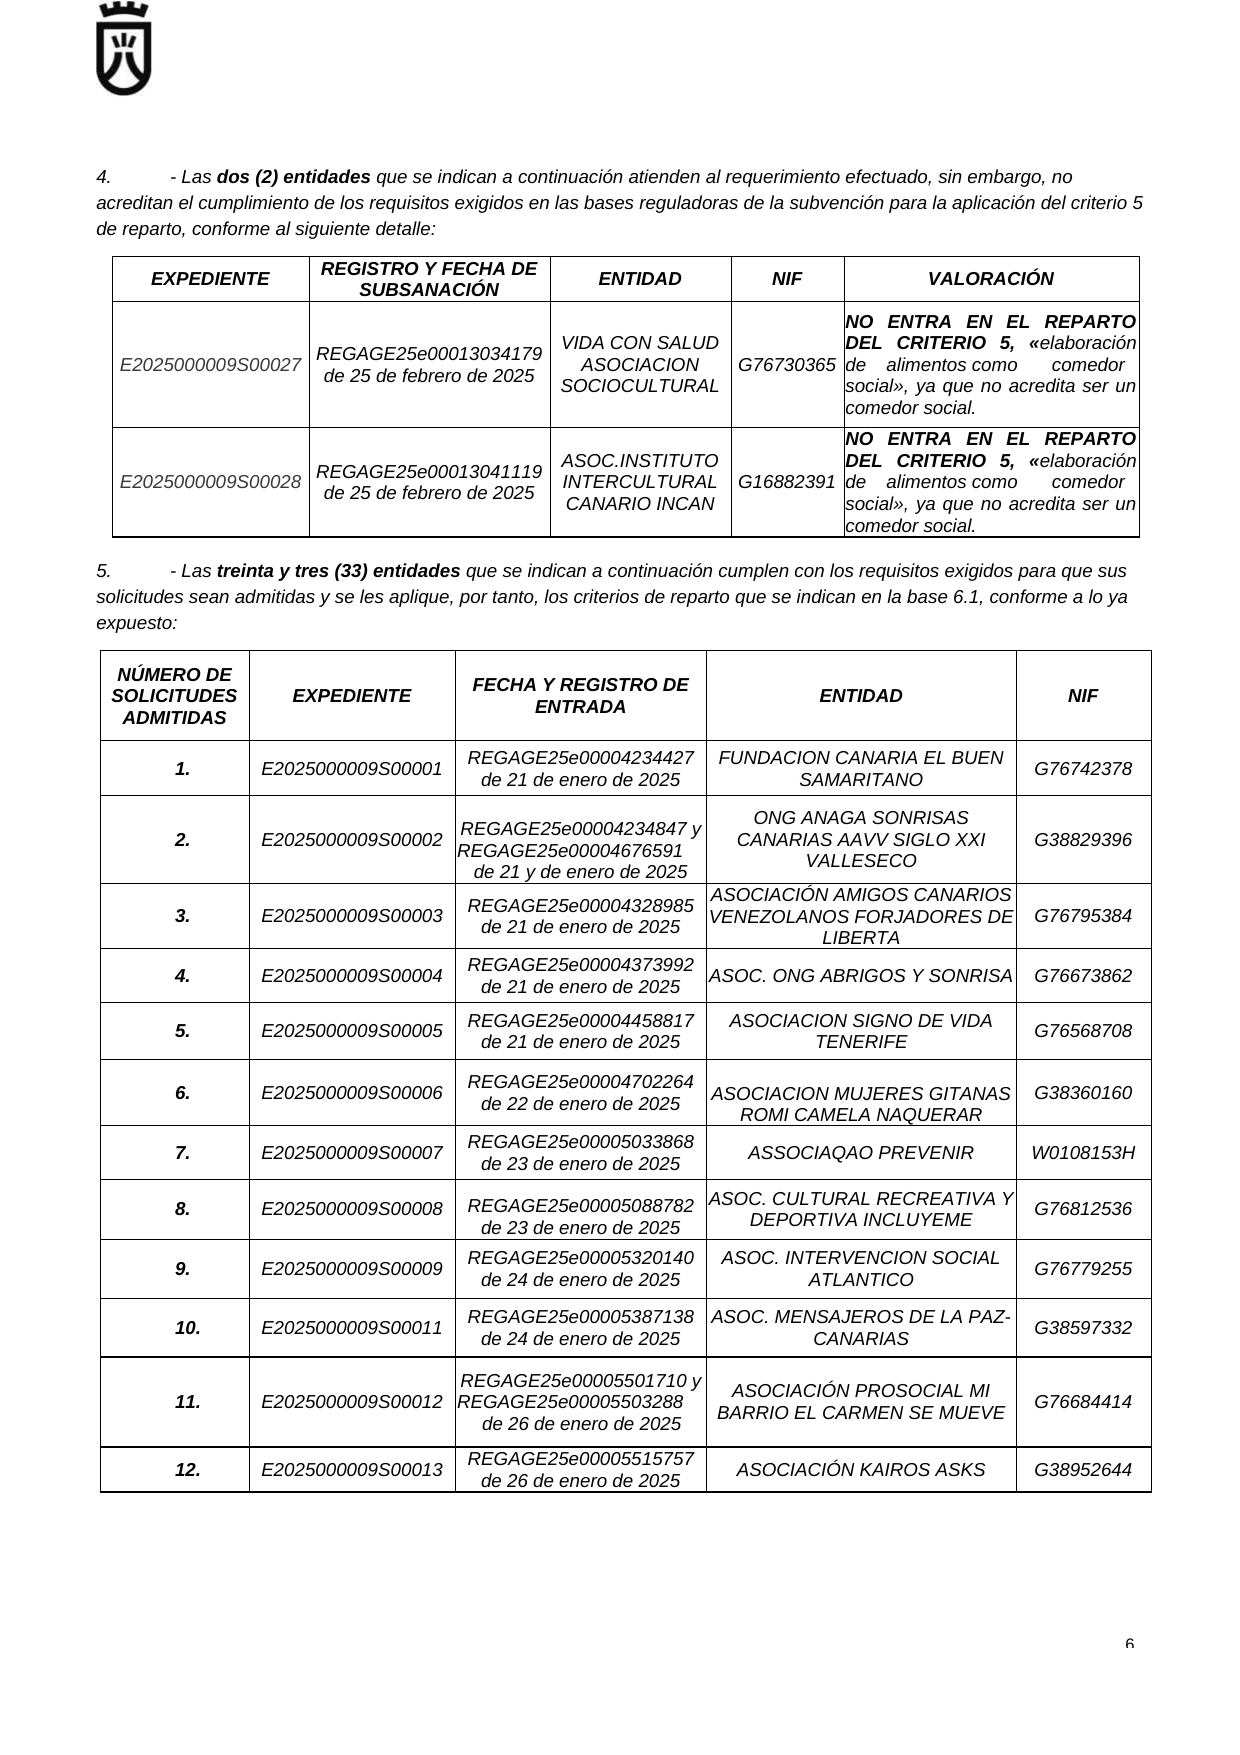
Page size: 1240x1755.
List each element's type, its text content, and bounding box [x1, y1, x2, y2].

table_header FECHA Y REGISTRO DE ENTRADA [456, 651, 706, 740]
table_cell E2025000009S00006 [250, 1060, 455, 1125]
table_cell NO ENTRA EN EL REPARTO DEL CRITERIO 5, «elaboración de alimentos como comedor social», ya que no acredita ser un comedor social. [845, 428, 1139, 536]
table_cell E2025000009S00002 [250, 796, 455, 883]
table_cell REGAGE25e00004328985 de 21 de enero de 2025 [456, 884, 706, 948]
table_cell REGAGE25e00013041119 de 25 de febrero de 2025 [310, 428, 550, 536]
table_cell REGAGE25e00005088782 de 23 de enero de 2025 [456, 1180, 706, 1238]
table_cell REGAGE25e00005033868 de 23 de enero de 2025 [456, 1126, 706, 1178]
table_header NÚMERO DE SOLICITUDES ADMITIDAS [101, 651, 249, 740]
table_header REGISTRO Y FECHA DE SUBSANACIÓN [310, 257, 550, 301]
table_cell E2025000009S00028 [113, 428, 309, 536]
table_cell REGAGE25e00004458817 de 21 de enero de 2025 [456, 1003, 706, 1059]
table_cell E2025000009S00009 [250, 1240, 455, 1297]
table_cell REGAGE25e00004702264 de 22 de enero de 2025 [456, 1060, 706, 1125]
table_cell 4. [101, 949, 249, 1002]
table_cell G38952644 [1017, 1448, 1151, 1491]
table_cell E2025000009S00005 [250, 1003, 455, 1059]
table_cell REGAGE25e00005320140 de 24 de enero de 2025 [456, 1240, 706, 1297]
table_cell E2025000009S00027 [113, 302, 309, 427]
table_cell 9. [101, 1240, 249, 1297]
table_cell 1. [101, 741, 249, 795]
table_cell ASSOCIAQAO PREVENIR [707, 1126, 1016, 1178]
table_cell 5. [101, 1003, 249, 1059]
table_cell E2025000009S00012 [250, 1358, 455, 1446]
table_cell ASOCIACION MUJERES GITANAS ROMI CAMELA NAQUERAR [707, 1060, 1016, 1125]
table_cell G76673862 [1017, 949, 1151, 1002]
table_cell REGAGE25e00005387138 de 24 de enero de 2025 [456, 1299, 706, 1356]
table_cell REGAGE25e00005501710 y REGAGE25e00005503288 de 26 de enero de 2025 [456, 1358, 706, 1446]
table_header NIF [732, 257, 844, 301]
table_cell G76730365 [732, 302, 844, 427]
table_cell G76779255 [1017, 1240, 1151, 1297]
table_cell 8. [101, 1180, 249, 1238]
table_cell FUNDACION CANARIA EL BUEN SAMARITANO [707, 741, 1016, 795]
table_cell G76684414 [1017, 1358, 1151, 1446]
table_cell G38597332 [1017, 1299, 1151, 1356]
table_cell ASOCIACIÓN AMIGOS CANARIOS VENEZOLANOS FORJADORES DE LIBERTA [707, 884, 1016, 948]
table_header ENTIDAD [707, 651, 1016, 740]
table_cell ASOC.INSTITUTO INTERCULTURAL CANARIO INCAN [551, 428, 731, 536]
table_cell 3. [101, 884, 249, 948]
table_cell 6. [101, 1060, 249, 1125]
table_cell 10. [101, 1299, 249, 1356]
table_cell ASOC. MENSAJEROS DE LA PAZ-CANARIAS [707, 1299, 1016, 1356]
table_header VALORACIÓN [845, 257, 1139, 301]
table_header ENTIDAD [551, 257, 731, 301]
table_cell ASOC. ONG ABRIGOS Y SONRISA [707, 949, 1016, 1002]
table_header NIF [1017, 651, 1151, 740]
table_cell ASOC. INTERVENCION SOCIAL ATLANTICO [707, 1240, 1016, 1297]
table_cell ASOC. CULTURAL RECREATIVA Y DEPORTIVA INCLUYEME [707, 1180, 1016, 1238]
table_cell G16882391 [732, 428, 844, 536]
table_cell ASOCIACION SIGNO DE VIDA TENERIFE [707, 1003, 1016, 1059]
table_cell NO ENTRA EN EL REPARTO DEL CRITERIO 5, «elaboración de alimentos como comedor social», ya que no acredita ser un comedor social. [845, 302, 1139, 427]
table_cell REGAGE25e00013034179 de 25 de febrero de 2025 [310, 302, 550, 427]
table_header EXPEDIENTE [113, 257, 309, 301]
table_cell G76812536 [1017, 1180, 1151, 1238]
table_cell REGAGE25e00004234427 de 21 de enero de 2025 [456, 741, 706, 795]
table_cell ASOCIACIÓN PROSOCIAL MI BARRIO EL CARMEN SE MUEVE [707, 1358, 1016, 1446]
table_cell E2025000009S00008 [250, 1180, 455, 1238]
table_cell ONG ANAGA SONRISAS CANARIAS AAVV SIGLO XXI VALLESECO [707, 796, 1016, 883]
table_cell G76795384 [1017, 884, 1151, 948]
list - Las treinta y tres (33) entidades que se indican a continuación cumplen con los requisitos exigidos para que sus solicitudes sean admitidas y se les aplique, por tanto, los criterios de reparto que se indican en la base 6.1, conforme a lo ya expuesto: [96, 560, 1156, 633]
table_cell ASOCIACIÓN KAIROS ASKS [707, 1448, 1016, 1491]
table_cell G38829396 [1017, 796, 1151, 883]
table_cell E2025000009S00001 [250, 741, 455, 795]
table_cell REGAGE25e00004373992 de 21 de enero de 2025 [456, 949, 706, 1002]
table_cell E2025000009S00004 [250, 949, 455, 1002]
table_cell E2025000009S00011 [250, 1299, 455, 1356]
table_cell 7. [101, 1126, 249, 1178]
table_cell REGAGE25e00005515757 de 26 de enero de 2025 [456, 1448, 706, 1491]
table_cell W0108153H [1017, 1126, 1151, 1178]
table_cell 11. [101, 1358, 249, 1446]
list - Las dos (2) entidades que se indican a continuación atienden al requerimiento efectuado, sin embargo, no acreditan el cumplimiento de los requisitos exigidos en las bases reguladoras de la subvención para la aplicación del criterio 5 de reparto, conforme al siguiente detalle: [96, 166, 1156, 239]
table_cell G38360160 [1017, 1060, 1151, 1125]
table_header EXPEDIENTE [250, 651, 455, 740]
table_cell E2025000009S00007 [250, 1126, 455, 1178]
table_cell G76568708 [1017, 1003, 1151, 1059]
table_cell REGAGE25e00004234847 y REGAGE25e00004676591 de 21 y de enero de 2025 [456, 796, 706, 883]
table_cell E2025000009S00013 [250, 1448, 455, 1491]
table_cell E2025000009S00003 [250, 884, 455, 948]
table_cell G76742378 [1017, 741, 1151, 795]
table_cell 2. [101, 796, 249, 883]
table_cell VIDA CON SALUD ASOCIACION SOCIOCULTURAL [551, 302, 731, 427]
table_cell 12. [101, 1448, 249, 1491]
